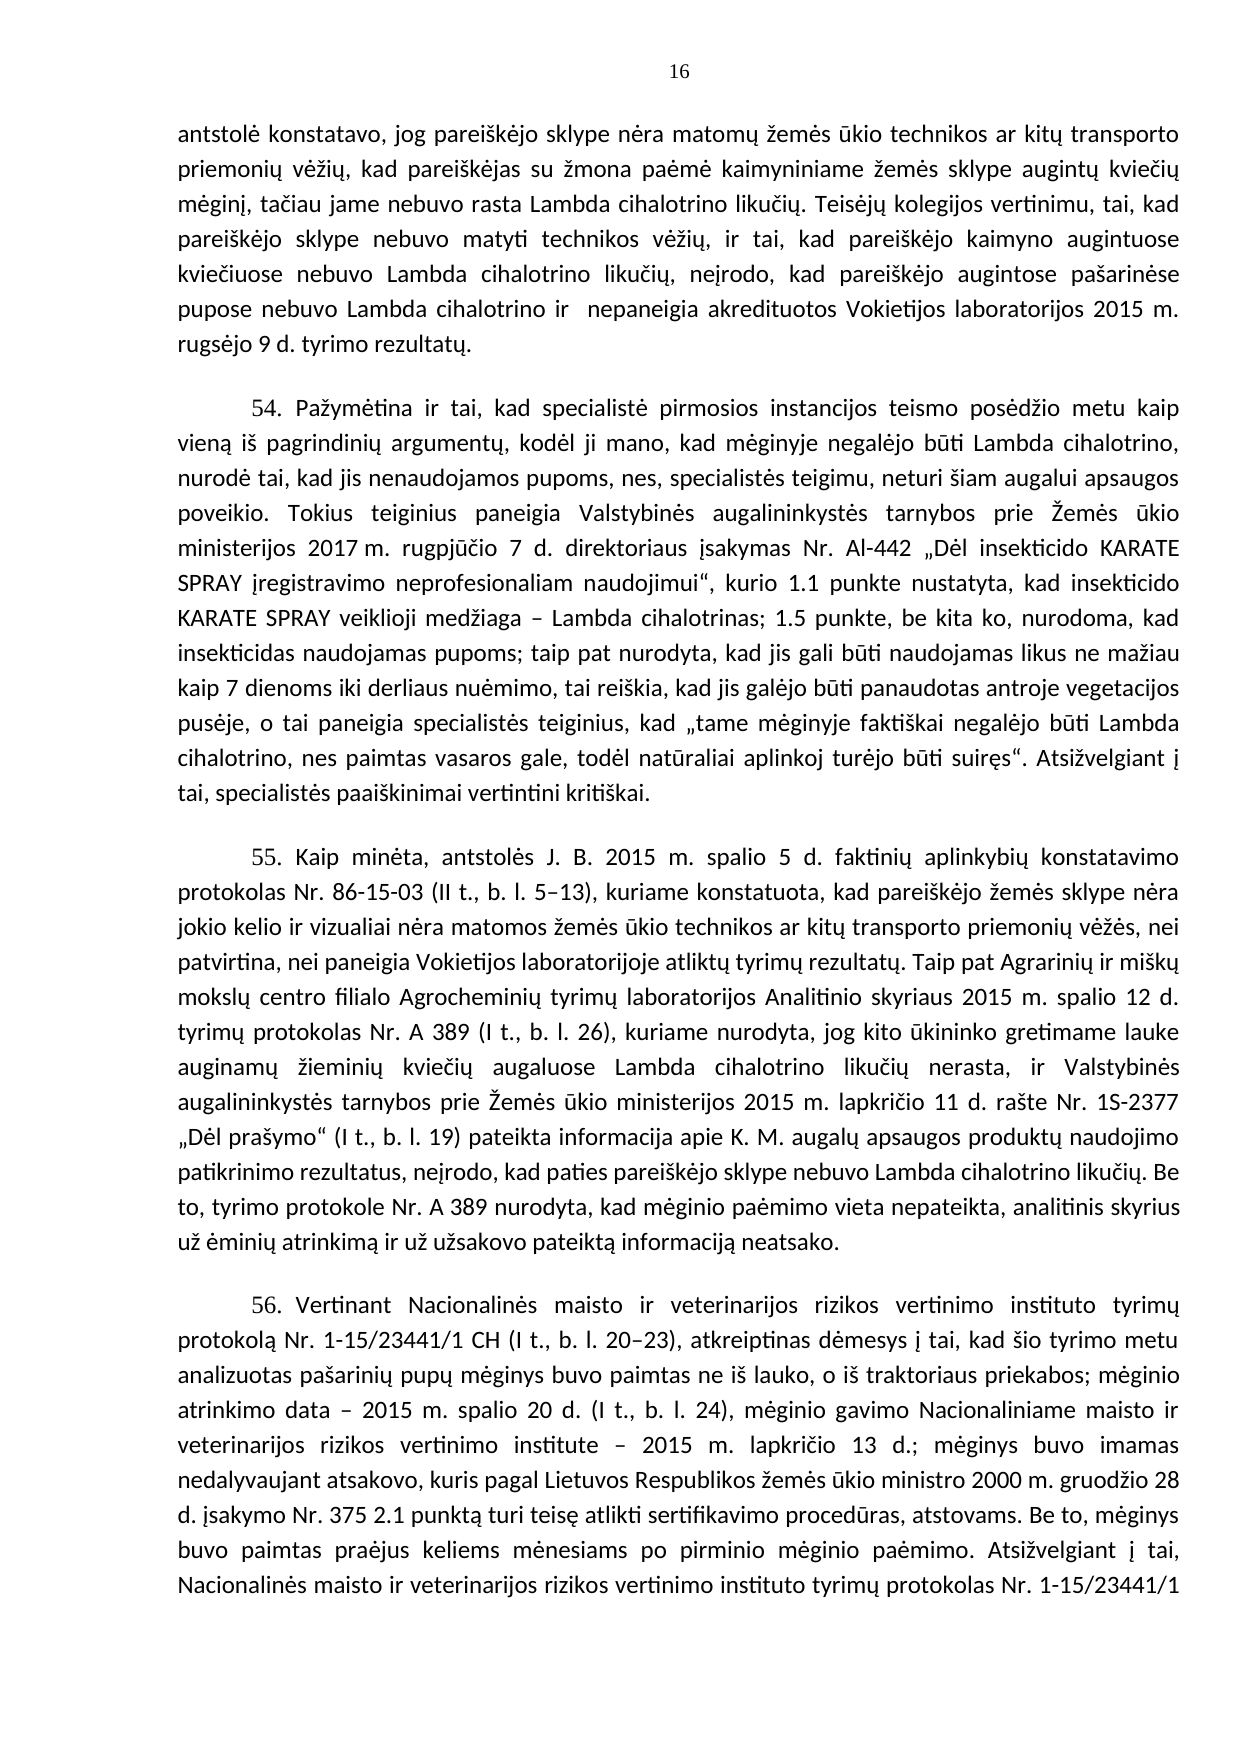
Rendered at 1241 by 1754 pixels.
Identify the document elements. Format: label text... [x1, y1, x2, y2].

text 56. Vertinant Nacionalinės maisto ir veterinarijos rizikos vertinimo instituto tyrimų protokolą Nr. 1-15/23441/1 CH (I t., b. l. 20–23), atkreiptinas dėmesys į tai, kad šio tyrimo metu analizuotas pašarinių pupų mėginys buvo paimtas ne iš lauko, o iš traktoriaus priekabos; mėginio atrinkimo data – 2015 m. spalio 20 d. (I t., b. l. 24), mėginio gavimo Nacionaliniame maisto ir veterinarijos rizikos vertinimo institute – 2015 m. lapkričio 13 d.; mėginys buvo imamas nedalyvaujant atsakovo, kuris pagal Lietuvos Respublikos žemės ūkio ministro 2000 m. gruodžio 28 d. įsakymo Nr. 375 2.1 punktą turi teisę atlikti sertifikavimo procedūras, atstovams. Be to, mėginys buvo paimtas praėjus keliems mėnesiams po pirminio mėginio paėmimo. Atsižvelgiant į tai, Nacionalinės maisto ir veterinarijos rizikos vertinimo instituto tyrimų protokolas Nr. 1-15/23441/1 [177, 1289, 1181, 1600]
text 54. Pažymėtina ir tai, kad specialistė pirmosios instancijos teismo posėdžio metu kaip vieną iš pagrindinių argumentų, kodėl ji mano, kad mėginyje negalėjo būti Lambda cihalotrino, nurodė tai, kad jis nenaudojamos pupoms, nes, specialistės teigimu, neturi šiam augalui apsaugos poveikio. Tokius teiginius paneigia Valstybinės augalininkystės tarnybos prie Žemės ūkio ministerijos 2017 m. rugpjūčio 7 d. direktoriaus įsakymas Nr. Al-442 „Dėl insekticido KARATE SPRAY įregistravimo neprofesionaliam naudojimui“, kurio 1.1 punkte nustatyta, kad insekticido KARATE SPRAY veiklioji medžiaga – Lambda cihalotrinas; 1.5 punkte, be kita ko, nurodoma, kad insekticidas naudojamas pupoms; taip pat nurodyta, kad jis gali būti naudojamas likus ne mažiau kaip 7 dienoms iki derliaus nuėmimo, tai reiškia, kad jis galėjo būti panaudotas antroje vegetacijos pusėje, o tai paneigia specialistės teiginius, kad „tame mėginyje faktiškai negalėjo būti Lambda cihalotrino, nes paimtas vasaros gale, todėl natūraliai aplinkoj turėjo būti suiręs“. Atsižvelgiant į tai, specialistės paaiškinimai vertintini kritiškai. [177, 392, 1181, 807]
text 55. Kaip minėta, antstolės J. B. 2015 m. spalio 5 d. faktinių aplinkybių konstatavimo protokolas Nr. 86-15-03 (II t., b. l. 5–13), kuriame konstatuota, kad pareiškėjo žemės sklype nėra jokio kelio ir vizualiai nėra matomos žemės ūkio technikos ar kitų transporto priemonių vėžės, nei patvirtina, nei paneigia Vokietijos laboratorijoje atliktų tyrimų rezultatų. Taip pat Agrarinių ir miškų mokslų centro filialo Agrocheminių tyrimų laboratorijos Analitinio skyriaus 2015 m. spalio 12 d. tyrimų protokolas Nr. A 389 (I t., b. l. 26), kuriame nurodyta, jog kito ūkininko gretimame lauke auginamų žieminių kviečių augaluose Lambda cihalotrino likučių nerasta, ir Valstybinės augalininkystės tarnybos prie Žemės ūkio ministerijos 2015 m. lapkričio 11 d. rašte Nr. 1S-2377 „Dėl prašymo“ (I t., b. l. 19) pateikta informacija apie K. M. augalų apsaugos produktų naudojimo patikrinimo rezultatus, neįrodo, kad paties pareiškėjo sklype nebuvo Lambda cihalotrino likučių. Be to, tyrimo protokole Nr. A 389 nurodyta, kad mėginio paėmimo vieta nepateikta, analitinis skyrius už ėminių atrinkimą ir už užsakovo pateiktą informaciją neatsako. [177, 841, 1181, 1256]
text antstolė konstatavo, jog pareiškėjo sklype nėra matomų žemės ūkio technikos ar kitų transporto priemonių vėžių, kad pareiškėjas su žmona paėmė kaimyniniame žemės sklype augintų kviečių mėginį, tačiau jame nebuvo rasta Lambda cihalotrino likučių. Teisėjų kolegijos vertinimu, tai, kad pareiškėjo sklype nebuvo matyti technikos vėžių, ir tai, kad pareiškėjo kaimyno augintuose kviečiuose nebuvo Lambda cihalotrino likučių, neįrodo, kad pareiškėjo augintose pašarinėse pupose nebuvo Lambda cihalotrino ir nepaneigia akredituotos Vokietijos laboratorijos 2015 m. rugsėjo 9 d. tyrimo rezultatų. [177, 118, 1181, 359]
